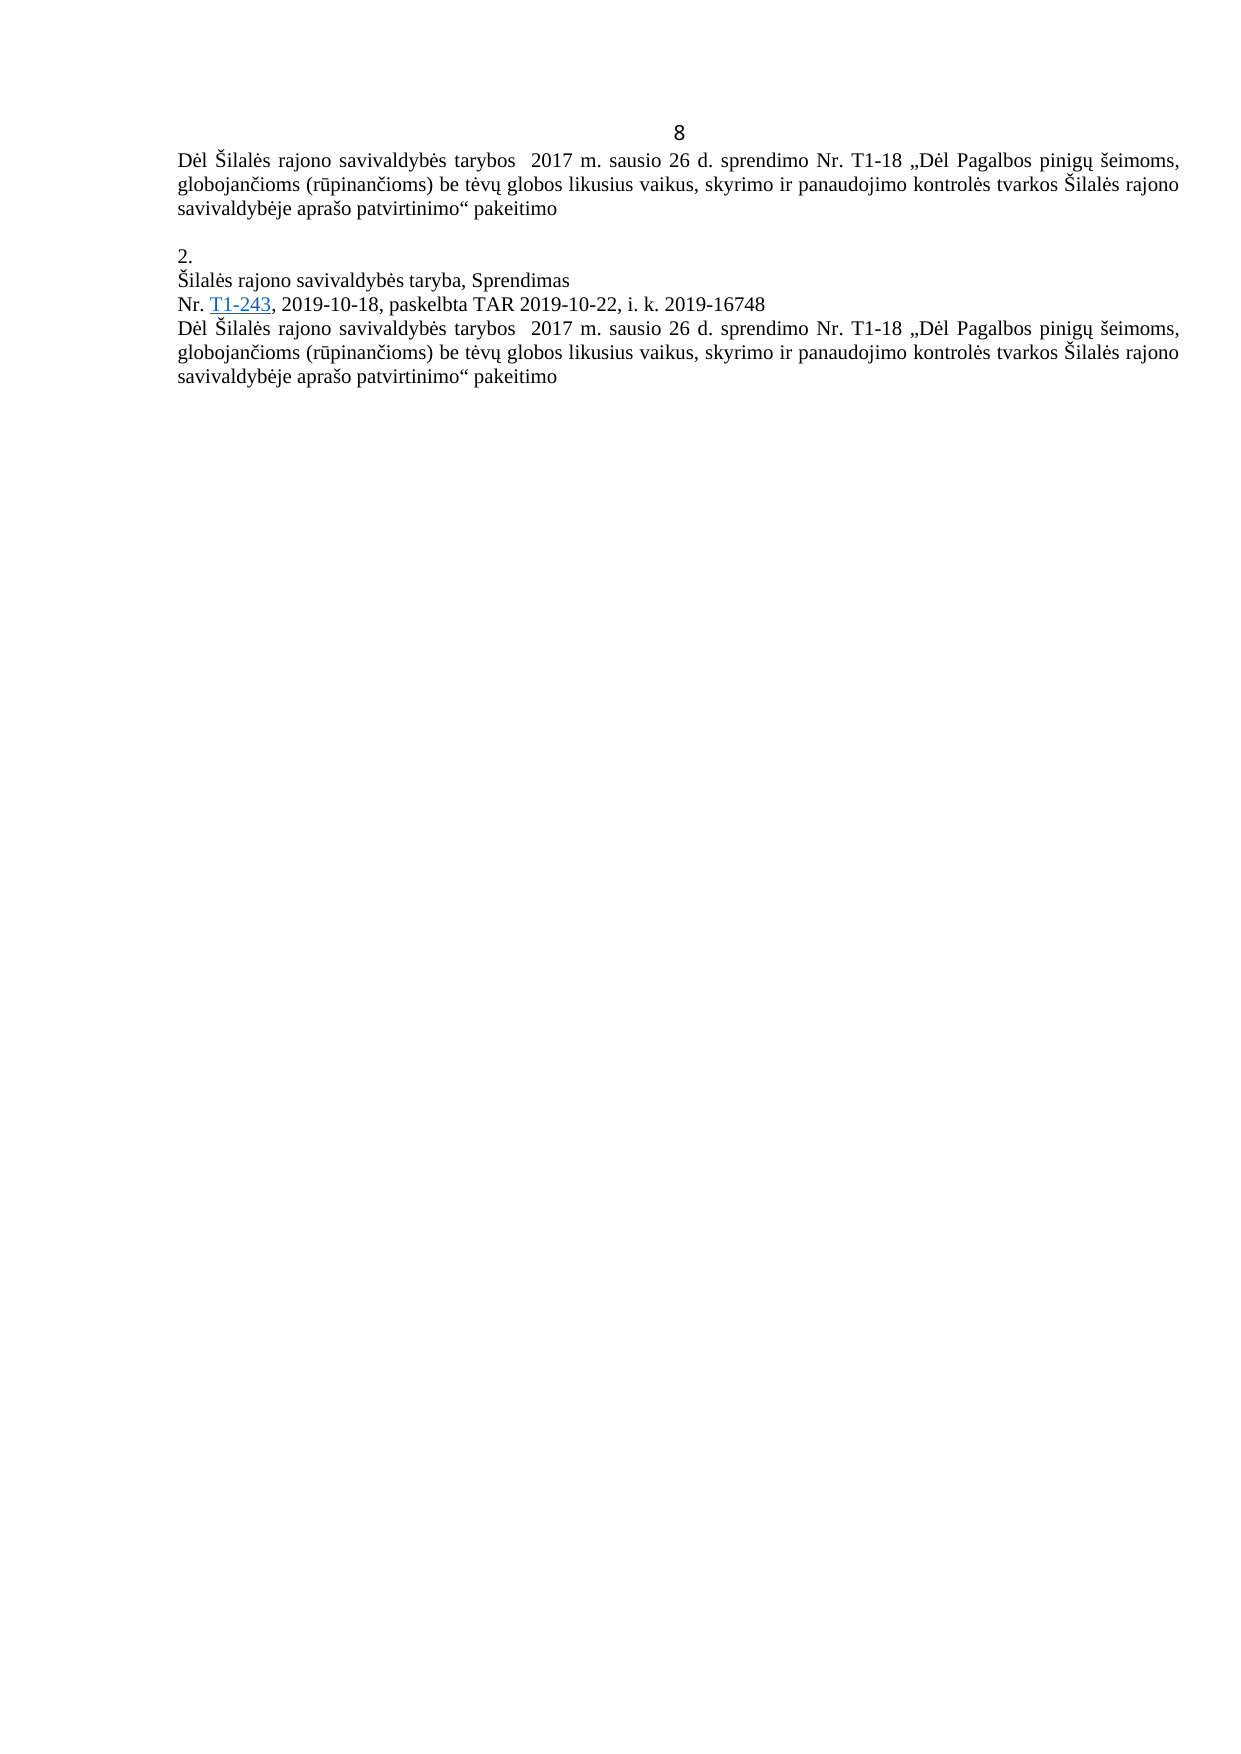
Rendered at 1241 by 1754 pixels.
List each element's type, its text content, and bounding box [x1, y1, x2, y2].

text Nr. T1-243, 2019-10-18, paskelbta TAR 2019-10-22, i. k. 2019-16748 [177, 292, 1181, 316]
text Šilalės rajono savivaldybės taryba, Sprendimas [177, 268, 1181, 292]
text 2. [177, 244, 1181, 268]
text Dėl Šilalės rajono savivaldybės tarybos 2017 m. sausio 26 d. sprendimo Nr. T1-18 „Dėl Pagalbos pinigų šeimoms, globojančioms (rūpinančioms) be tėvų globos likusius vaikus, skyrimo ir panaudojimo kontrolės tvarkos Šilalės rajono savivaldybėje aprašo patvirtinimo“ pakeitimo [177, 316, 1181, 388]
text Dėl Šilalės rajono savivaldybės tarybos 2017 m. sausio 26 d. sprendimo Nr. T1-18 „Dėl Pagalbos pinigų šeimoms, globojančioms (rūpinančioms) be tėvų globos likusius vaikus, skyrimo ir panaudojimo kontrolės tvarkos Šilalės rajono savivaldybėje aprašo patvirtinimo“ pakeitimo [177, 148, 1181, 220]
